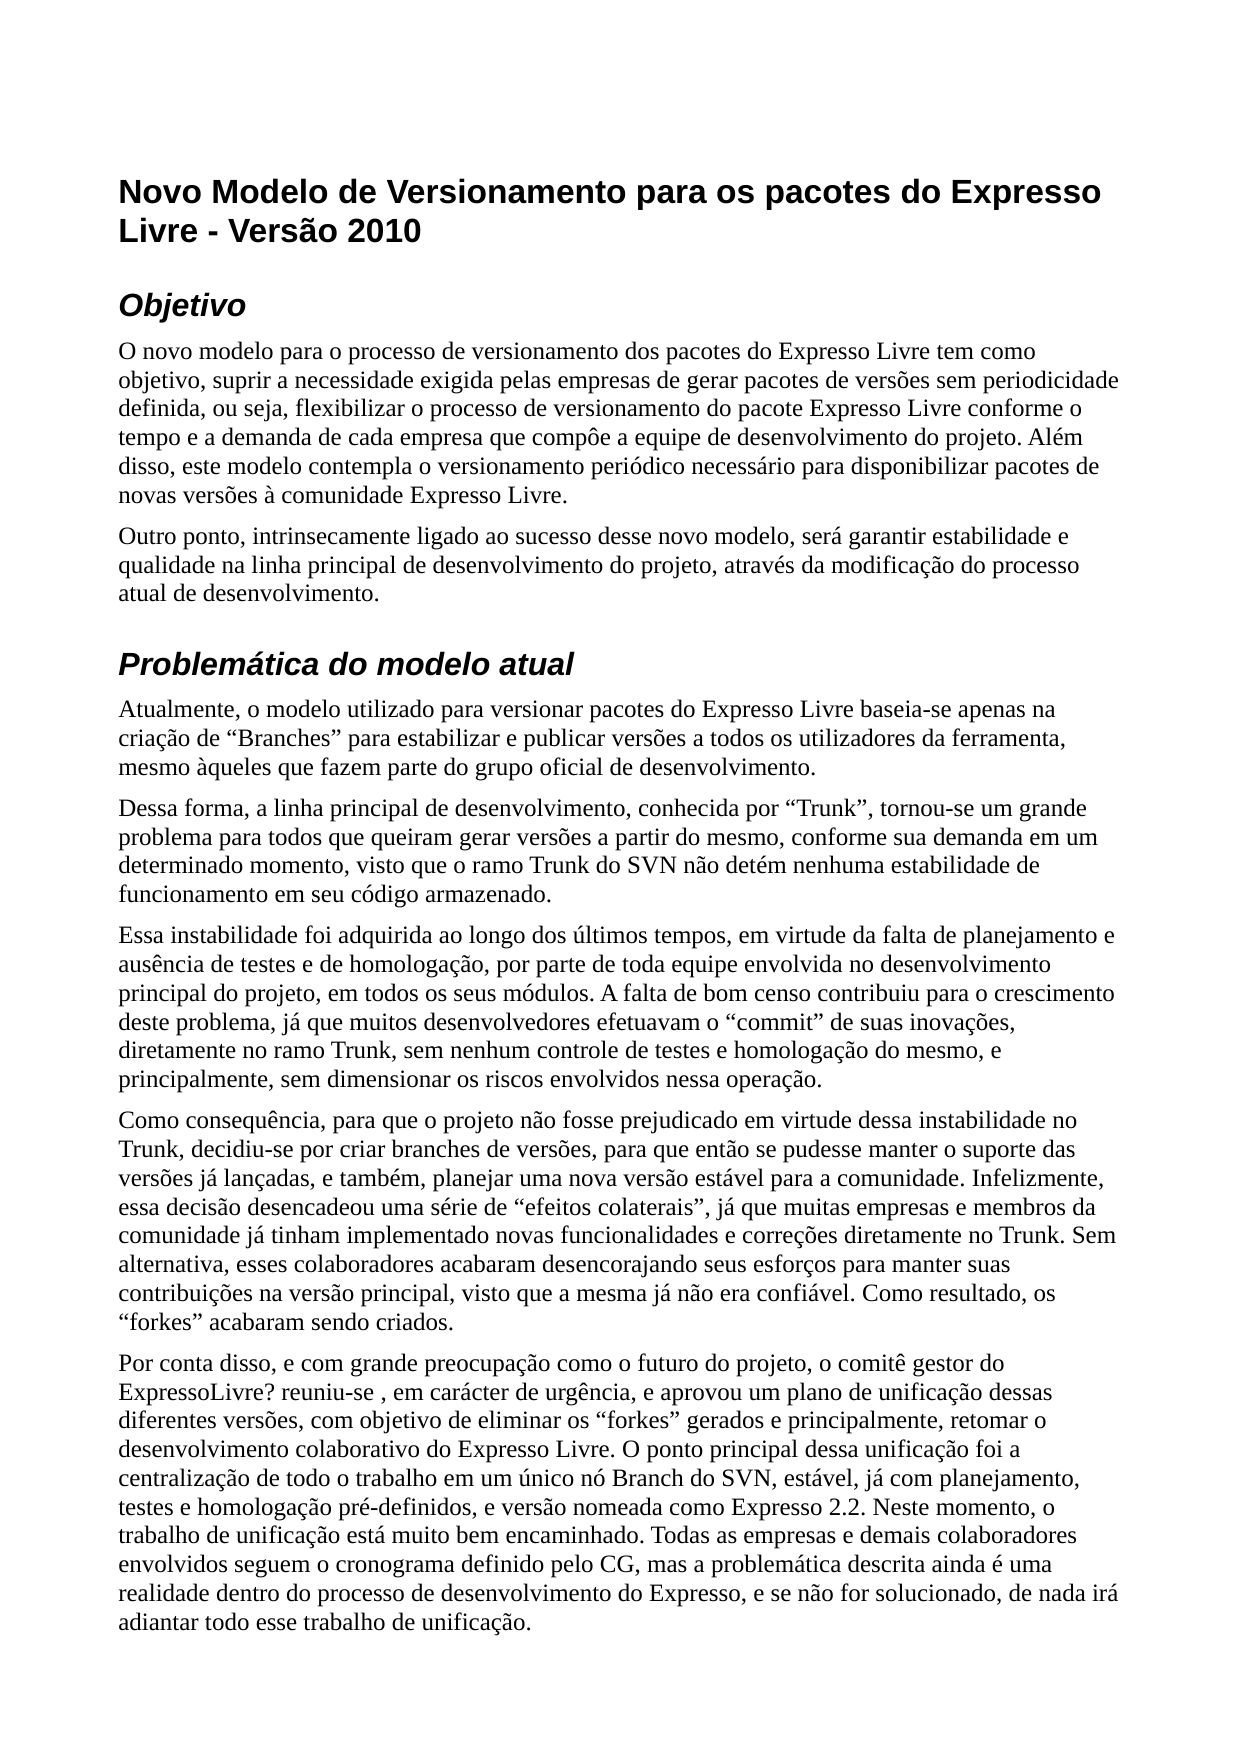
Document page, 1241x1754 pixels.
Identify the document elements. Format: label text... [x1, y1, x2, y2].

subtitle Novo Modelo de Versionamento para os pacotes do Expresso Livre - Versão 2010 [118, 172, 1122, 249]
text O novo modelo para o processo de versionamento dos pacotes do Expresso Livre tem como objetivo, suprir a necessidade exigida pelas empresas de gerar pacotes de versões sem periodicidade definida, ou seja, flexibilizar o processo de versionamento do pacote Expresso Livre conforme o tempo e a demanda de cada empresa que compôe a equipe de desenvolvimento do projeto. Além disso, este modelo contempla o versionamento periódico necessário para disponibilizar pacotes de novas versões à comunidade Expresso Livre. [118, 336, 1122, 508]
subtitle Objetivo [118, 287, 1122, 323]
subtitle Problemática do modelo atual [118, 645, 1122, 682]
text Dessa forma, a linha principal de desenvolvimento, conhecida por “Trunk”, tornou-se um grande problema para todos que queiram gerar versões a partir do mesmo, conforme sua demanda em um determinado momento, visto que o ramo Trunk do SVN não detém nenhuma estabilidade de funcionamento em seu código armazenado. [118, 793, 1122, 908]
text Atualmente, o modelo utilizado para versionar pacotes do Expresso Livre baseia-se apenas na criação de “Branches” para estabilizar e publicar versões a todos os utilizadores da ferramenta, mesmo àqueles que fazem parte do grupo oficial de desenvolvimento. [118, 694, 1122, 780]
text Como consequência, para que o projeto não fosse prejudicado em virtude dessa instabilidade no Trunk, decidiu-se por criar branches de versões, para que então se pudesse manter o suporte das versões já lançadas, e também, planejar uma nova versão estável para a comunidade. Infelizmente, essa decisão desencadeou uma série de “efeitos colaterais”, já que muitas empresas e membros da comunidade já tinham implementado novas funcionalidades e correções diretamente no Trunk. Sem alternativa, esses colaboradores acabaram desencorajando seus esforços para manter suas contribuições na versão principal, visto que a mesma já não era confiável. Como resultado, os “forkes” acabaram sendo criados. [118, 1105, 1122, 1335]
text Outro ponto, intrinsecamente ligado ao sucesso desse novo modelo, será garantir estabilidade e qualidade na linha principal de desenvolvimento do projeto, através da modificação do processo atual de desenvolvimento. [118, 521, 1122, 607]
text Por conta disso, e com grande preocupação como o futuro do projeto, o comitê gestor do ExpressoLivre? reuniu-se , em carácter de urgência, e aprovou um plano de unificação dessas diferentes versões, com objetivo de eliminar os “forkes” gerados e principalmente, retomar o desenvolvimento colaborativo do Expresso Livre. O ponto principal dessa unificação foi a centralização de todo o trabalho em um único nó Branch do SVN, estável, já com planejamento, testes e homologação pré-definidos, e versão nomeada como Expresso 2.2. Neste momento, o trabalho de unificação está muito bem encaminhado. Todas as empresas e demais colaboradores envolvidos seguem o cronograma definido pelo CG, mas a problemática descrita ainda é uma realidade dentro do processo de desenvolvimento do Expresso, e se não for solucionado, de nada irá adiantar todo esse trabalho de unificação. [118, 1348, 1122, 1635]
text Essa instabilidade foi adquirida ao longo dos últimos tempos, em virtude da falta de planejamento e ausência de testes e de homologação, por parte de toda equipe envolvida no desenvolvimento principal do projeto, em todos os seus módulos. A falta de bom censo contribuiu para o crescimento deste problema, já que muitos desenvolvedores efetuavam o “commit” de suas inovações, diretamente no ramo Trunk, sem nenhum controle de testes e homologação do mesmo, e principalmente, sem dimensionar os riscos envolvidos nessa operação. [118, 920, 1122, 1093]
